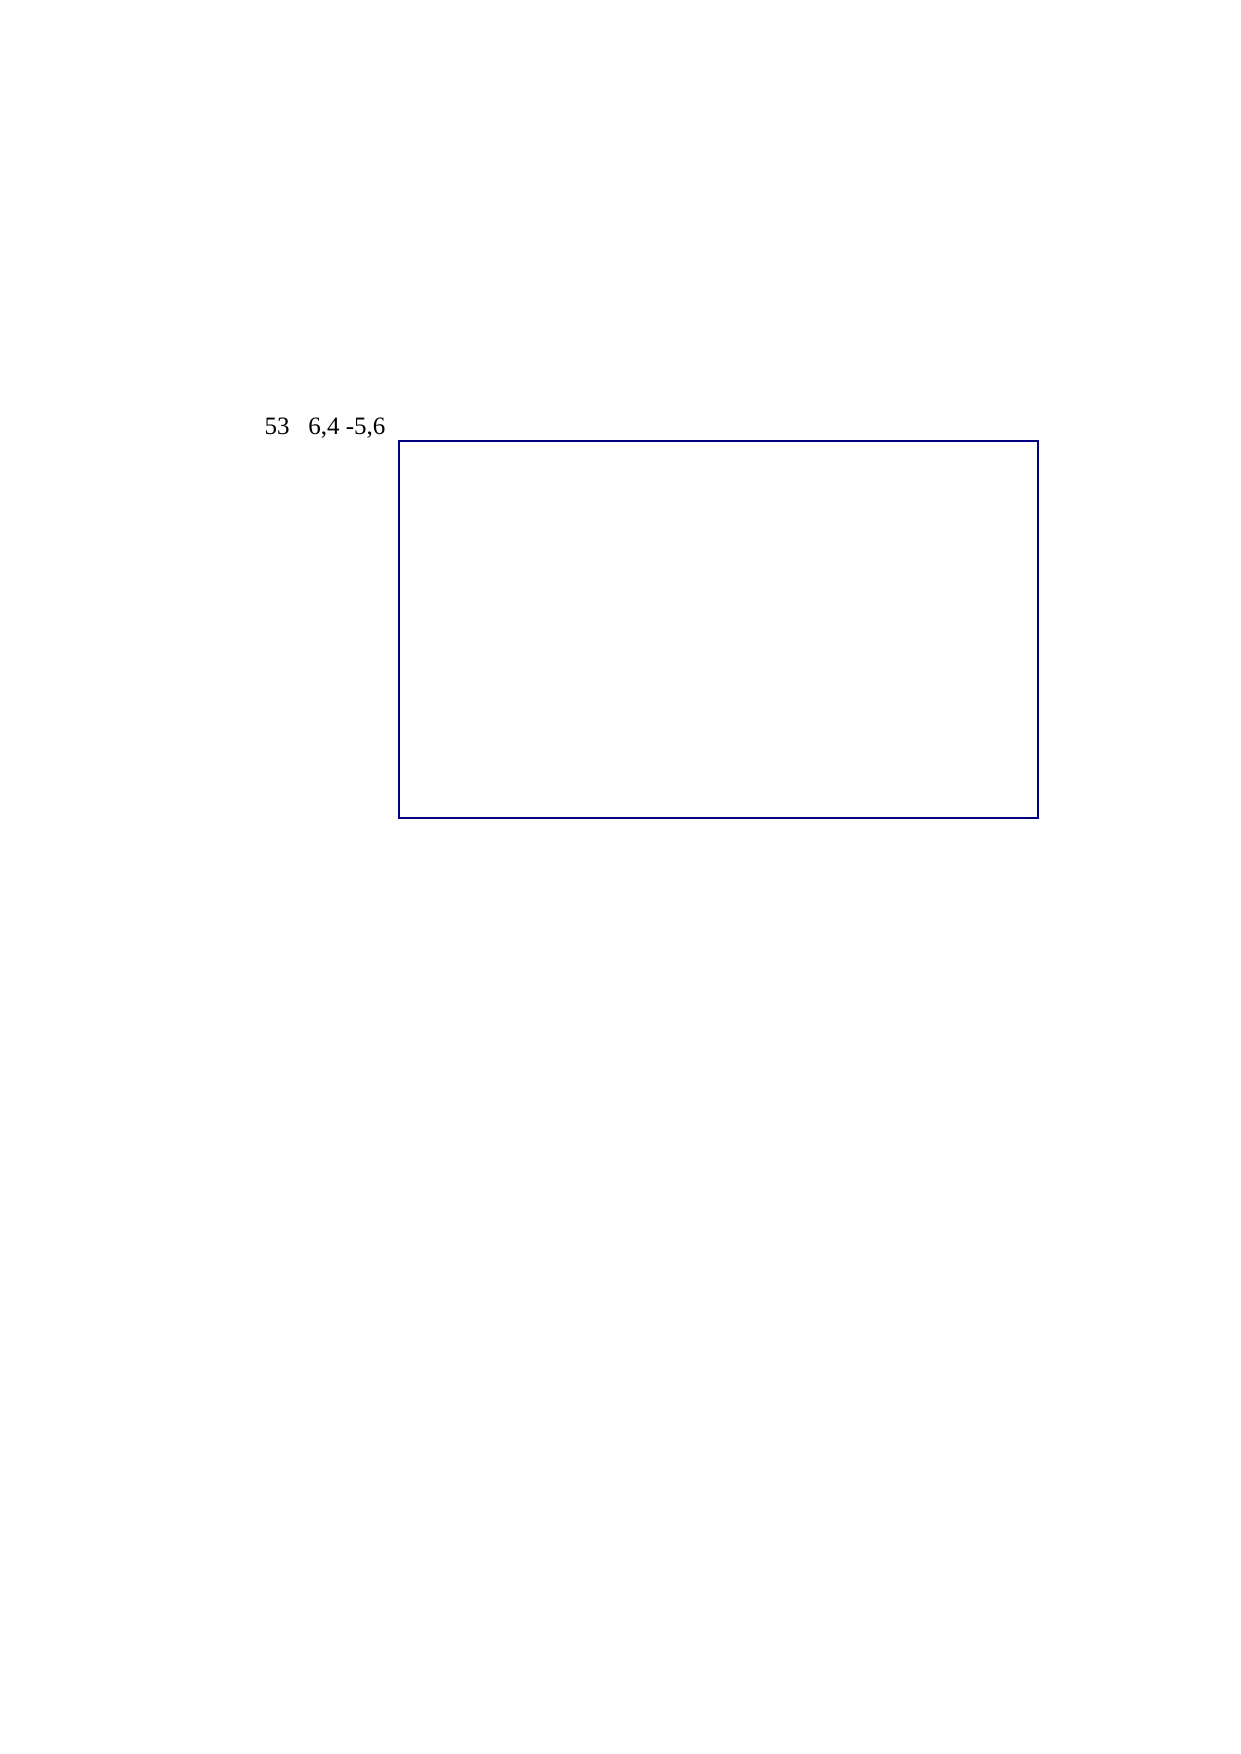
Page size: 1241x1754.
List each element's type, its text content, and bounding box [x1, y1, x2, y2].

text 53 6,4 -5,6 [118, 59, 1181, 1579]
